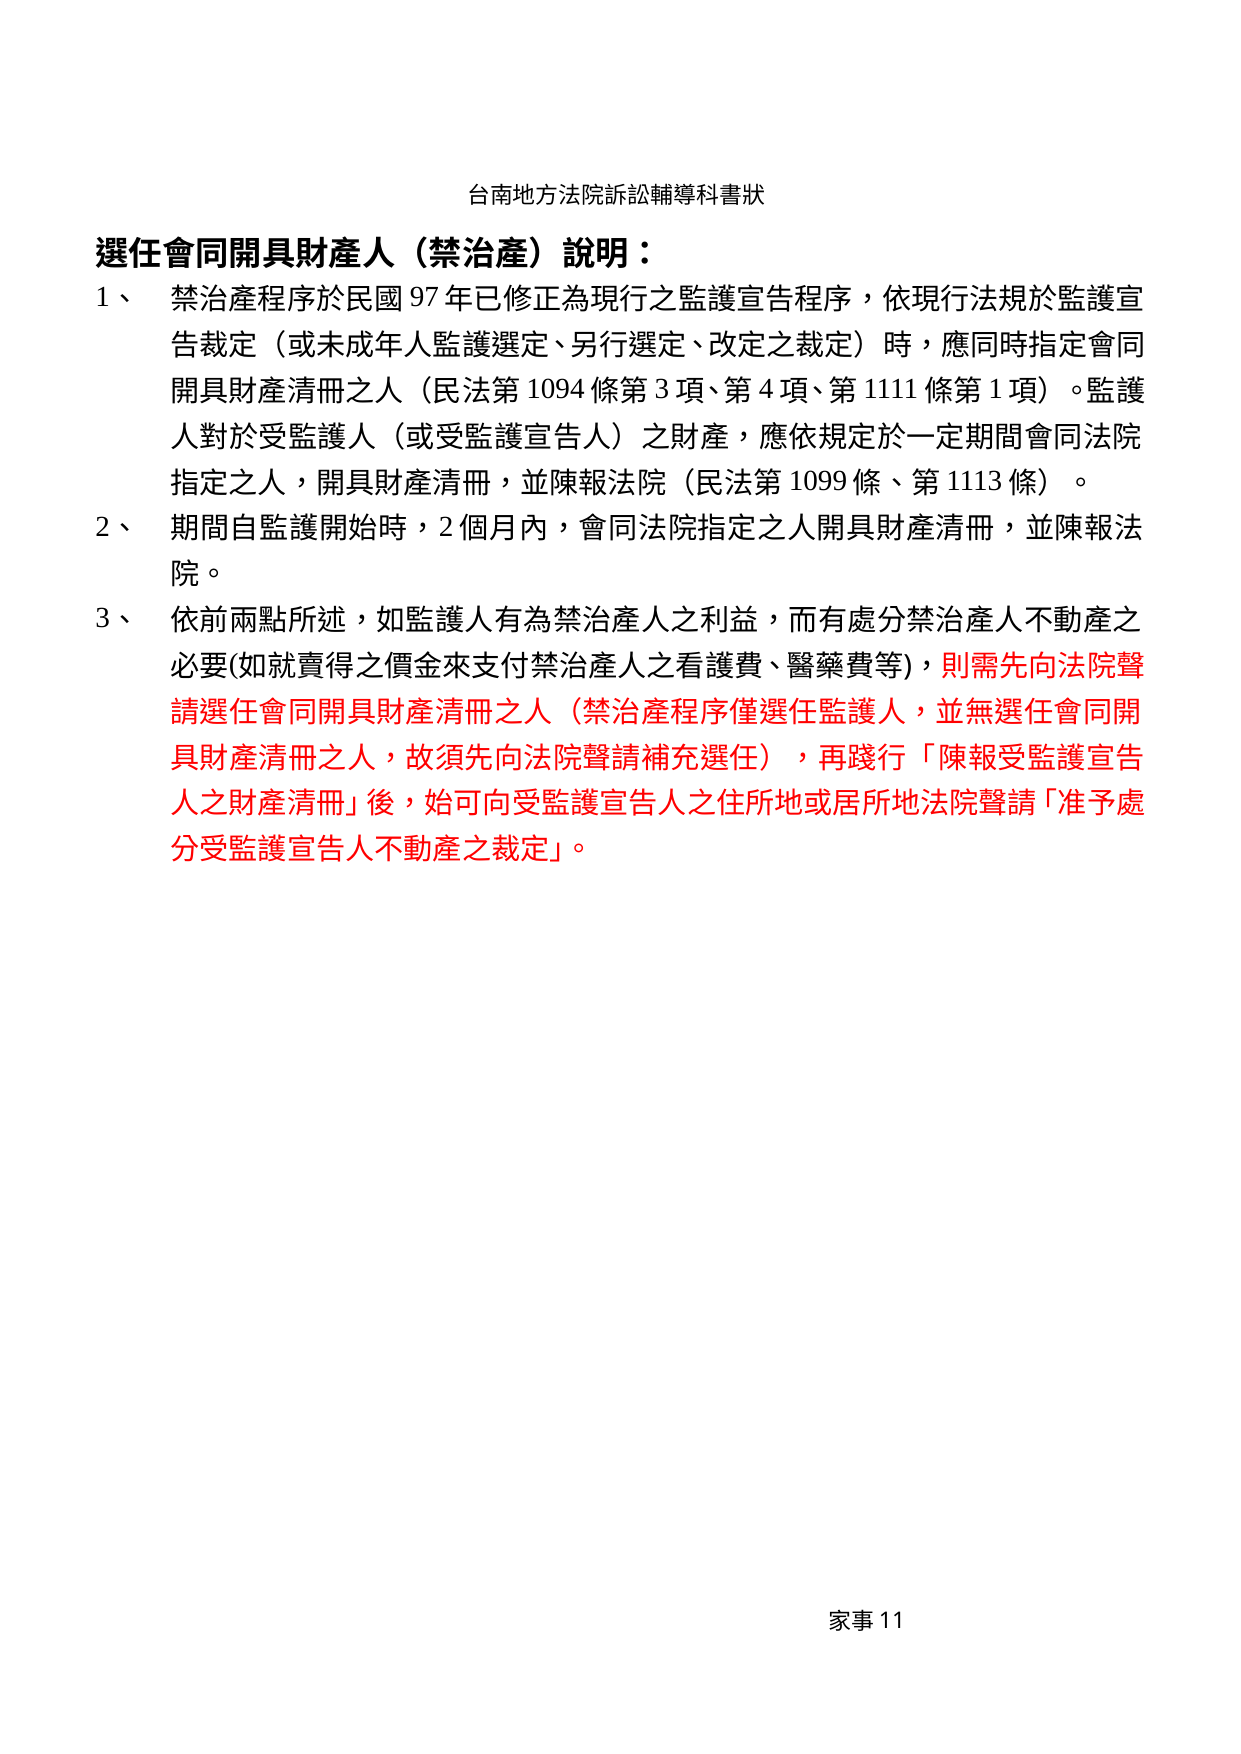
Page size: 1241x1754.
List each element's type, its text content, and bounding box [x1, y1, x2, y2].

list 禁治產程序於民國97年已修正為現行之監護宣告程序，依現行法規於監護宣告裁定（或未成年人監護選定、另行選定、改定之裁定）時，應同時指定會同開具財產清冊之人（民法第1094條第3項、第4項、第1111條第1項）。監護人對於受監護人（或受監護宣告人）之財產，應依規定於一定期間會同法院指定之人，開具財產清冊，並陳報法院（民法第1099條、第1113條）。 [95, 274, 1145, 503]
list 期間自監護開始時，2個月內，會同法院指定之人開具財產清冊，並陳報法院。 [95, 503, 1145, 595]
list 依前兩點所述，如監護人有為禁治產人之利益，而有處分禁治產人不動產之必要(如就賣得之價金來支付禁治產人之看護費、醫藥費等)，則需先向法院聲請選任會同開具財產清冊之人（禁治產程序僅選任監護人，並無選任會同開具財產清冊之人，故須先向法院聲請補充選任），再踐行「陳報受監護宣告人之財產清冊」後，始可向受監護宣告人之住所地或居所地法院聲請「准予處分受監護宣告人不動產之裁定」。 [95, 595, 1145, 870]
text 選任會同開具財產人（禁治產）說明： [95, 228, 1145, 274]
